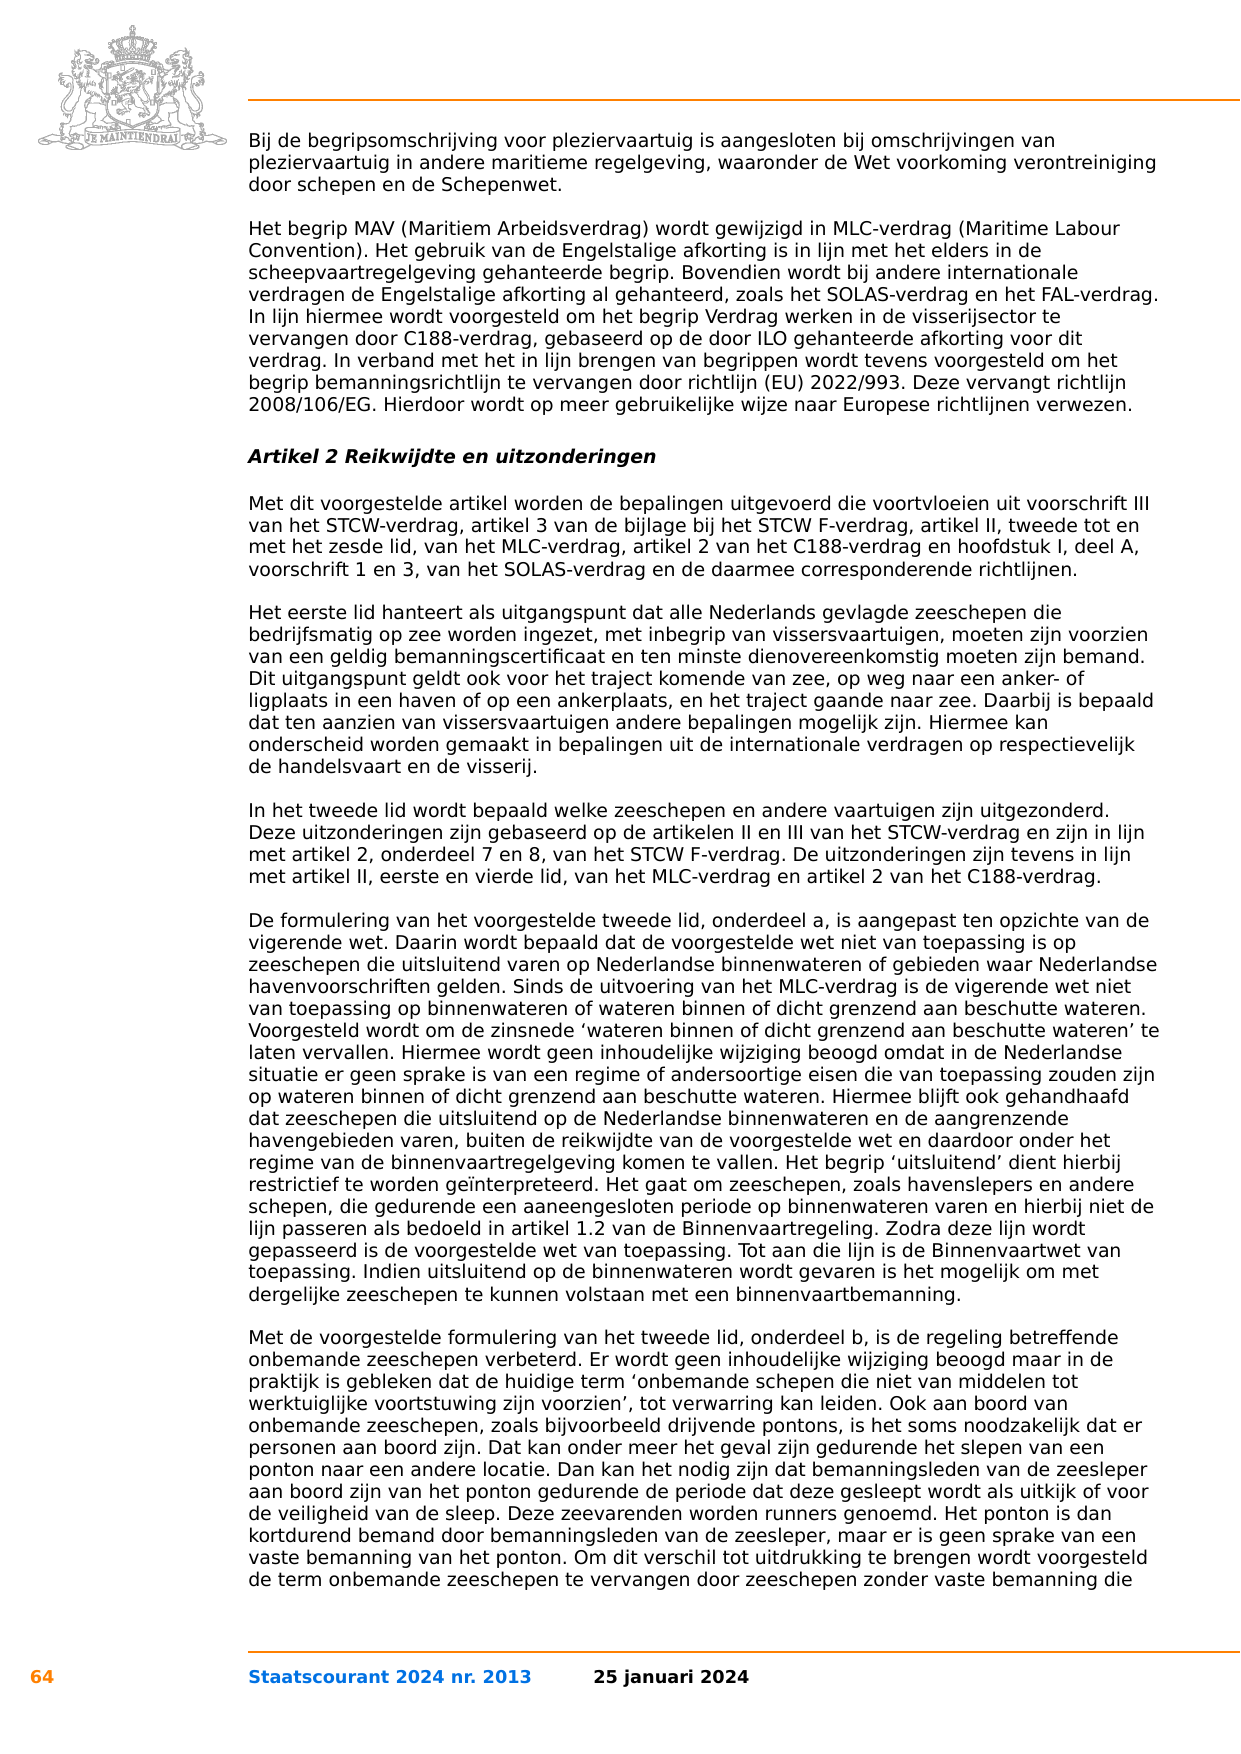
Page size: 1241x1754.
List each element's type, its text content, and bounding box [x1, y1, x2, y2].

subtitle Artikel 2 Reikwijdte en uitzonderingen [248, 446, 1163, 467]
text Bij de begripsomschrijving voor pleziervaartuig is aangesloten bij omschrijvingen van pleziervaartuig in andere maritieme regelgeving, waaronder de Wet voorkoming verontreiniging door schepen en de Schepenwet. [248, 130, 1163, 196]
text Het eerste lid hanteert als uitgangspunt dat alle Nederlands gevlagde zeeschepen die bedrijfsmatig op zee worden ingezet, met inbegrip van vissersvaartuigen, moeten zijn voorzien van een geldig bemanningscertificaat en ten minste dienovereenkomstig moeten zijn bemand. Dit uitgangspunt geldt ook voor het traject komende van zee, op weg naar een anker- of ligplaats in een haven of op een ankerplaats, en het traject gaande naar zee. Daarbij is bepaald dat ten aanzien van vissersvaartuigen andere bepalingen mogelijk zijn. Hiermee kan onderscheid worden gemaakt in bepalingen uit de internationale verdragen op respectievelijk de handelsvaart en de visserij. [248, 602, 1163, 778]
text In het tweede lid wordt bepaald welke zeeschepen en andere vaartuigen zijn uitgezonderd. Deze uitzonderingen zijn gebaseerd op de artikelen II en III van het STCW-verdrag en zijn in lijn met artikel 2, onderdeel 7 en 8, van het STCW F-verdrag. De uitzonderingen zijn tevens in lijn met artikel II, eerste en vierde lid, van het MLC-verdrag en artikel 2 van het C188-verdrag. [248, 800, 1163, 888]
text Het begrip MAV (Maritiem Arbeidsverdrag) wordt gewijzigd in MLC-verdrag (Maritime Labour Convention). Het gebruik van de Engelstalige afkorting is in lijn met het elders in de scheepvaartregelgeving gehanteerde begrip. Bovendien wordt bij andere internationale verdragen de Engelstalige afkorting al gehanteerd, zoals het SOLAS-verdrag en het FAL-verdrag. In lijn hiermee wordt voorgesteld om het begrip Verdrag werken in de visserijsector te vervangen door C188-verdrag, gebaseerd op de door ILO gehanteerde afkorting voor dit verdrag. In verband met het in lijn brengen van begrippen wordt tevens voorgesteld om het begrip bemanningsrichtlijn te vervangen door richtlijn (EU) 2022/993. Deze vervangt richtlijn 2008/106/EG. Hierdoor wordt op meer gebruikelijke wijze naar Europese richtlijnen verwezen. [248, 218, 1163, 416]
text Met dit voorgestelde artikel worden de bepalingen uitgevoerd die voortvloeien uit voorschrift III van het STCW-verdrag, artikel 3 van de bijlage bij het STCW F-verdrag, artikel II, tweede tot en met het zesde lid, van het MLC-verdrag, artikel 2 van het C188-verdrag en hoofdstuk I, deel A, voorschrift 1 en 3, van het SOLAS-verdrag en de daarmee corresponderende richtlijnen. [248, 492, 1163, 580]
text De formulering van het voorgestelde tweede lid, onderdeel a, is aangepast ten opzichte van de vigerende wet. Daarin wordt bepaald dat de voorgestelde wet niet van toepassing is op zeeschepen die uitsluitend varen op Nederlandse binnenwateren of gebieden waar Nederlandse havenvoorschriften gelden. Sinds de uitvoering van het MLC-verdrag is de vigerende wet niet van toepassing op binnenwateren of wateren binnen of dicht grenzend aan beschutte wateren. Voorgesteld wordt om de zinsnede ‘wateren binnen of dicht grenzend aan beschutte wateren’ te laten vervallen. Hiermee wordt geen inhoudelijke wijziging beoogd omdat in de Nederlandse situatie er geen sprake is van een regime of andersoortige eisen die van toepassing zouden zijn op wateren binnen of dicht grenzend aan beschutte wateren. Hiermee blijft ook gehandhaafd dat zeeschepen die uitsluitend op de Nederlandse binnenwateren en de aangrenzende havengebieden varen, buiten de reikwijdte van de voorgestelde wet en daardoor onder het regime van de binnenvaartregelgeving komen te vallen. Het begrip ‘uitsluitend’ dient hierbij restrictief te worden geïnterpreteerd. Het gaat om zeeschepen, zoals havenslepers en andere schepen, die gedurende een aaneengesloten periode op binnenwateren varen en hierbij niet de lijn passeren als bedoeld in artikel 1.2 van de Binnenvaartregeling. Zodra deze lijn wordt gepasseerd is de voorgestelde wet van toepassing. Tot aan die lijn is de Binnenvaartwet van toepassing. Indien uitsluitend op de binnenwateren wordt gevaren is het mogelijk om met dergelijke zeeschepen te kunnen volstaan met een binnenvaartbemanning. [248, 910, 1163, 1305]
picture [38, 25, 227, 150]
text Met de voorgestelde formulering van het tweede lid, onderdeel b, is de regeling betreffende onbemande zeeschepen verbeterd. Er wordt geen inhoudelijke wijziging beoogd maar in de praktijk is gebleken dat de huidige term ‘onbemande schepen die niet van middelen tot werktuiglijke voortstuwing zijn voorzien’, tot verwarring kan leiden. Ook aan boord van onbemande zeeschepen, zoals bijvoorbeeld drijvende pontons, is het soms noodzakelijk dat er personen aan boord zijn. Dat kan onder meer het geval zijn gedurende het slepen van een ponton naar een andere locatie. Dan kan het nodig zijn dat bemanningsleden van de zeesleper aan boord zijn van het ponton gedurende de periode dat deze gesleept wordt als uitkijk of voor de veiligheid van de sleep. Deze zeevarenden worden runners genoemd. Het ponton is dan kortdurend bemand door bemanningsleden van de zeesleper, maar er is geen sprake van een vaste bemanning van het ponton. Om dit verschil tot uitdrukking te brengen wordt voorgesteld de term onbemande zeeschepen te vervangen door zeeschepen zonder vaste bemanning die [248, 1327, 1163, 1591]
